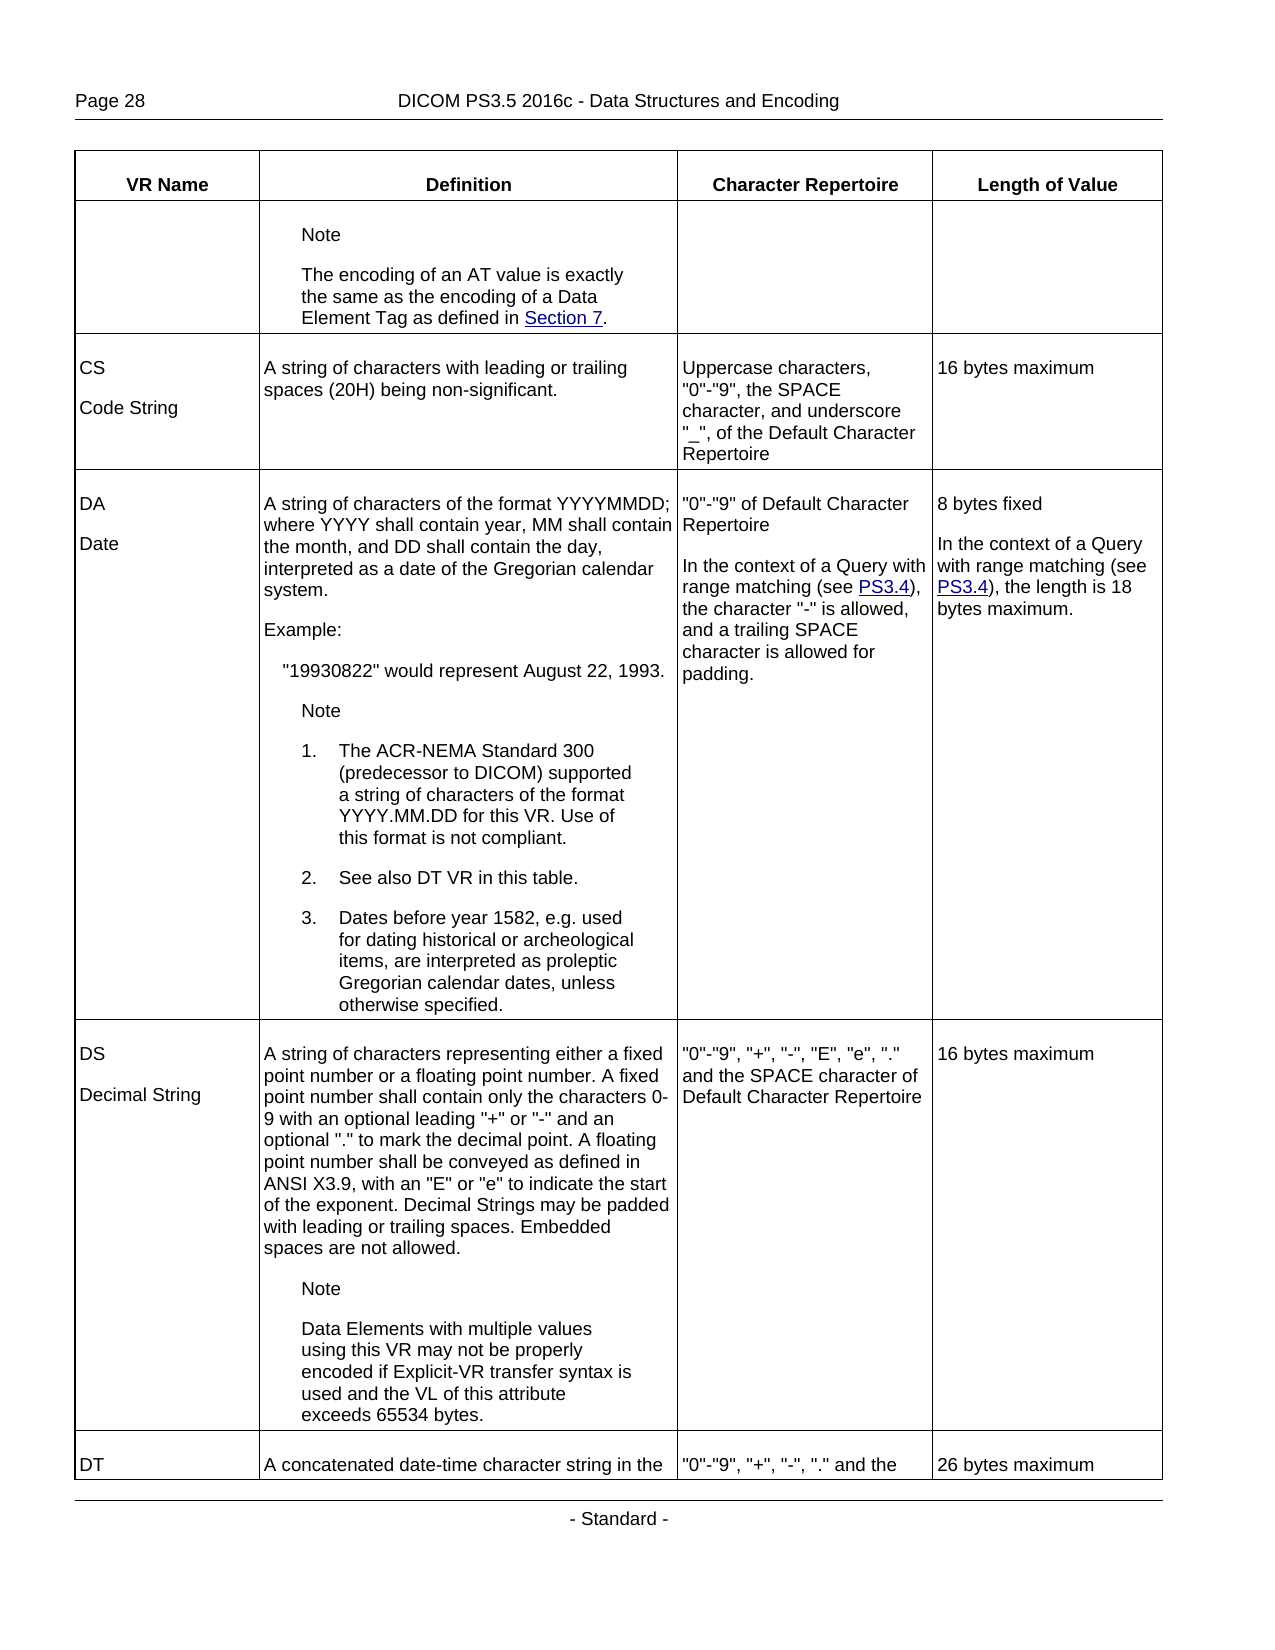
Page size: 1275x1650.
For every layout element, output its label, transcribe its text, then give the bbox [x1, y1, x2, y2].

table_cell "0"-"9" of Default Character Repertoire In the context of a Query with range matching (see PS3.4), the character "-" is allowed, and a trailing SPACE character is allowed for padding. [678, 470, 932, 1019]
table_cell A string of characters representing either a fixed point number or a floating point number. A fixed point number shall contain only the characters 0-9 with an optional leading "+" or "-" and an optional "." to mark the decimal point. A floating point number shall be conveyed as defined in ANSI X3.9, with an "E" or "e" to indicate the start of the exponent. Decimal Strings may be padded with leading or trailing spaces. Embedded spaces are not allowed. Note Data Elements with multiple values using this VR may not be properly encoded if Explicit-VR transfer syntax is used and the VL of this attribute exceeds 65534 bytes. [260, 1020, 677, 1430]
table_cell DT [76, 1431, 259, 1479]
table_cell 16 bytes maximum [933, 334, 1162, 469]
table_cell Uppercase characters, "0"-"9", the SPACE character, and underscore "_", of the Default Character Repertoire [678, 334, 932, 469]
table_cell 16 bytes maximum [933, 1020, 1162, 1430]
table_cell [76, 201, 259, 333]
table_cell 8 bytes fixed In the context of a Query with range matching (see PS3.4), the length is 18 bytes maximum. [933, 470, 1162, 1019]
table_cell CS Code String [76, 334, 259, 469]
table_cell A string of characters with leading or trailing spaces (20H) being non-significant. [260, 334, 677, 469]
table_cell DA Date [76, 470, 259, 1019]
table_header Definition [260, 151, 677, 200]
table_cell [678, 201, 932, 333]
table_header Character Repertoire [678, 151, 932, 200]
table_cell DS Decimal String [76, 1020, 259, 1430]
table_cell 26 bytes maximum [933, 1431, 1162, 1479]
table_cell [933, 201, 1162, 333]
table_header Length of Value [933, 151, 1162, 200]
table_cell "0"-"9", "+", "-", "." and the [678, 1431, 932, 1479]
table_header VR Name [76, 151, 259, 200]
table_cell A string of characters of the format YYYYMMDD; where YYYY shall contain year, MM shall contain the month, and DD shall contain the day, interpreted as a date of the Gregorian calendar system. Example: "19930822" would represent August 22, 1993. Note The ACR-NEMA Standard 300 (predecessor to DICOM) supported a string of characters of the format YYYY.MM.DD for this VR. Use of this format is not compliant. See also DT VR in this table. Dates before year 1582, e.g. used for dating historical or archeological items, are interpreted as proleptic Gregorian calendar dates, unless otherwise specified. [260, 470, 677, 1019]
table_cell "0"-"9", "+", "-", "E", "e", "." and the SPACE character of Default Character Repertoire [678, 1020, 932, 1430]
table_cell Note The encoding of an AT value is exactly the same as the encoding of a Data Element Tag as defined in Section 7. [260, 201, 677, 333]
